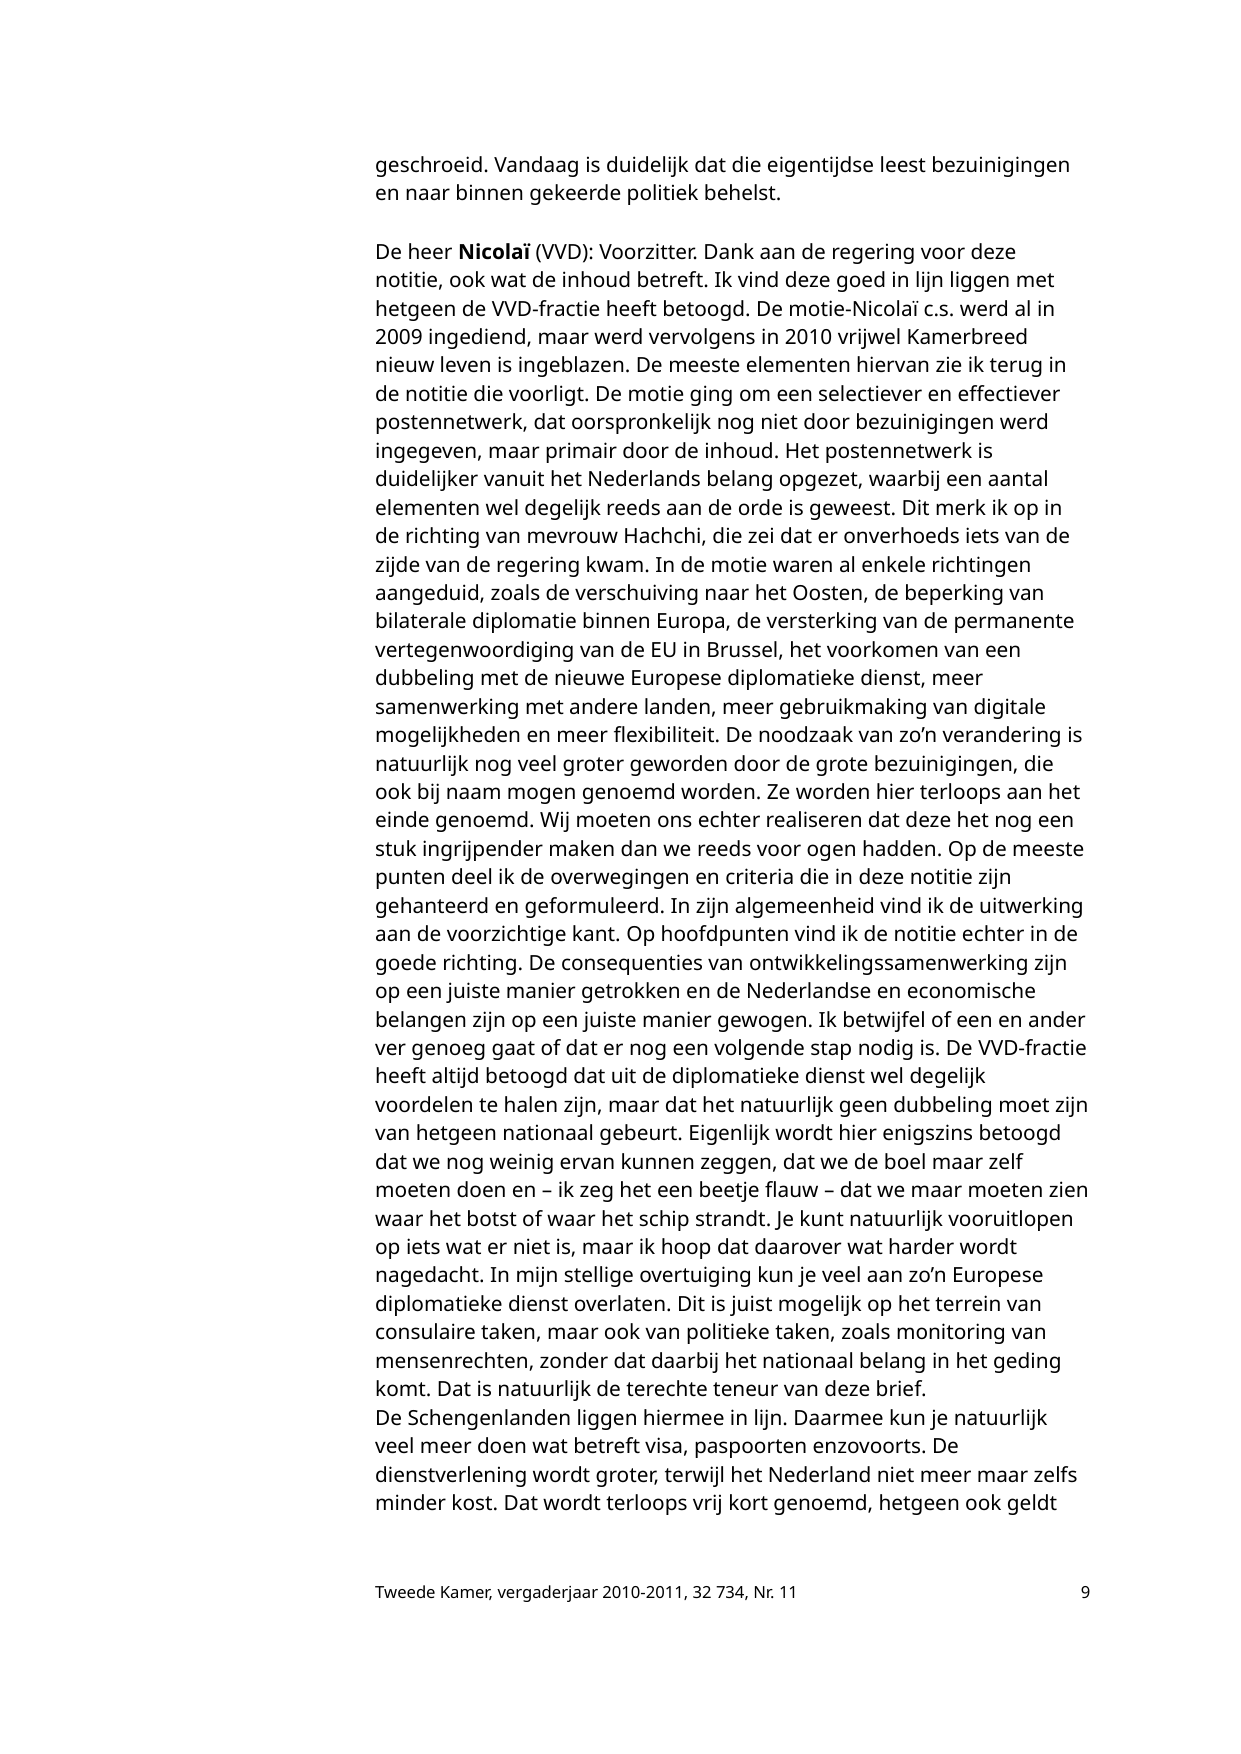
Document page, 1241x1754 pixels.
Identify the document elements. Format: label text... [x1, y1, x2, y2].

text De heer Nicolaï (VVD): Voorzitter. Dank aan de regering voor deze notitie, ook wat de inhoud betreft. Ik vind deze goed in lijn liggen met hetgeen de VVD-fractie heeft betoogd. De motie-Nicolaï c.s. werd al in 2009 ingediend, maar werd vervolgens in 2010 vrijwel Kamerbreed nieuw leven is ingeblazen. De meeste elementen hiervan zie ik terug in de notitie die voorligt. De motie ging om een selectiever en effectiever postennetwerk, dat oorspronkelijk nog niet door bezuinigingen werd ingegeven, maar primair door de inhoud. Het postennetwerk is duidelijker vanuit het Nederlands belang opgezet, waarbij een aantal elementen wel degelijk reeds aan de orde is geweest. Dit merk ik op in de richting van mevrouw Hachchi, die zei dat er onverhoeds iets van de zijde van de regering kwam. In de motie waren al enkele richtingen aangeduid, zoals de verschuiving naar het Oosten, de beperking van bilaterale diplomatie binnen Europa, de versterking van de permanente vertegenwoordiging van de EU in Brussel, het voorkomen van een dubbeling met de nieuwe Europese diplomatieke dienst, meer samenwerking met andere landen, meer gebruikmaking van digitale mogelijkheden en meer flexibiliteit. De noodzaak van zo’n verandering is natuurlijk nog veel groter geworden door de grote bezuinigingen, die ook bij naam mogen genoemd worden. Ze worden hier terloops aan het einde genoemd. Wij moeten ons echter realiseren dat deze het nog een stuk ingrijpender maken dan we reeds voor ogen hadden. Op de meeste punten deel ik de overwegingen en criteria die in deze notitie zijn gehanteerd en geformuleerd. In zijn algemeenheid vind ik de uitwerking aan de voorzichtige kant. Op hoofdpunten vind ik de notitie echter in de goede richting. De consequenties van ontwikkelingssamenwerking zijn op een juiste manier getrokken en de Nederlandse en economische belangen zijn op een juiste manier gewogen. Ik betwijfel of een en ander ver genoeg gaat of dat er nog een volgende stap nodig is. De VVD-fractie heeft altijd betoogd dat uit de diplomatieke dienst wel degelijk voordelen te halen zijn, maar dat het natuurlijk geen dubbeling moet zijn van hetgeen nationaal gebeurt. Eigenlijk wordt hier enigszins betoogd dat we nog weinig ervan kunnen zeggen, dat we de boel maar zelf moeten doen en – ik zeg het een beetje flauw – dat we maar moeten zien waar het botst of waar het schip strandt. Je kunt natuurlijk vooruitlopen op iets wat er niet is, maar ik hoop dat daarover wat harder wordt nagedacht. In mijn stellige overtuiging kun je veel aan zo’n Europese diplomatieke dienst overlaten. Dit is juist mogelijk op het terrein van consulaire taken, maar ook van politieke taken, zoals monitoring van mensenrechten, zonder dat daarbij het nationaal belang in het geding komt. Dat is natuurlijk de terechte teneur van deze brief. [375, 237, 1090, 1403]
text De Schengenlanden liggen hiermee in lijn. Daarmee kun je natuurlijk veel meer doen wat betreft visa, paspoorten enzovoorts. De dienstverlening wordt groter, terwijl het Nederland niet meer maar zelfs minder kost. Dat wordt terloops vrij kort genoemd, hetgeen ook geldt [375, 1403, 1090, 1517]
text geschroeid. Vandaag is duidelijk dat die eigentijdse leest bezuinigingen en naar binnen gekeerde politiek behelst. [375, 150, 1090, 207]
